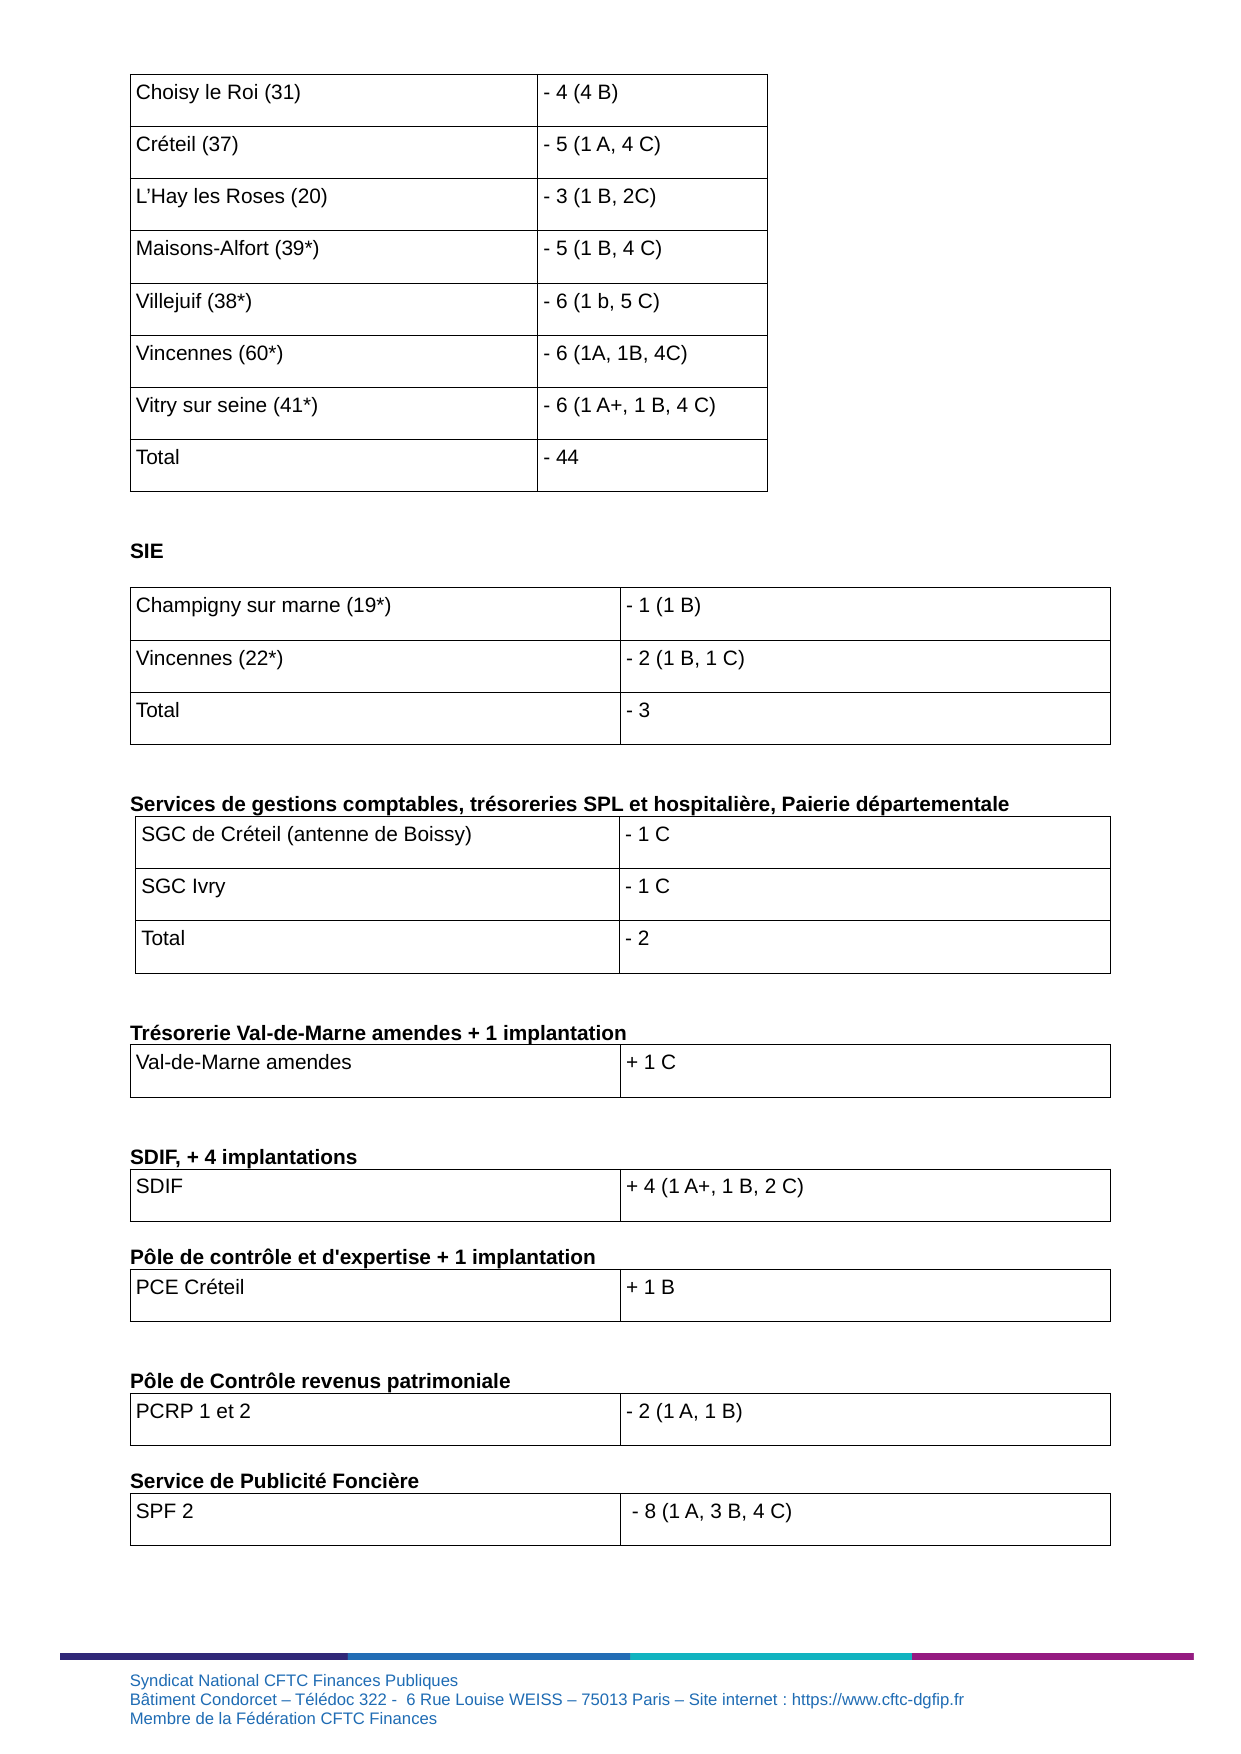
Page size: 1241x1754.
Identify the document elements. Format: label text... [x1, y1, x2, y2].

table_cell - 3 [621, 693, 1110, 744]
table_cell L’Hay les Roses (20) [131, 179, 537, 230]
table_cell Vitry sur seine (41*) [131, 388, 537, 439]
picture [60, 1653, 1194, 1660]
text Service de Publicité Foncière [130, 1469, 1110, 1493]
table_header Val-de-Marne amendes [131, 1045, 620, 1097]
table_header SDIF [131, 1170, 620, 1221]
table_cell Total [131, 693, 620, 744]
table_cell SGC Ivry [136, 869, 619, 920]
table_header + 1 B [621, 1270, 1110, 1321]
text SDIF, + 4 implantations [130, 1144, 1110, 1168]
table_cell - 6 (1 b, 5 C) [538, 284, 767, 335]
table_cell - 5 (1 A, 4 C) [538, 127, 767, 178]
text Pôle de contrôle et d'expertise + 1 implantation [130, 1245, 1110, 1269]
table_cell Total [131, 440, 537, 491]
table_cell Vincennes (60*) [131, 336, 537, 387]
table_header - 2 (1 A, 1 B) [621, 1394, 1110, 1445]
table_header SPF 2 [131, 1494, 620, 1545]
table_cell Total [136, 921, 619, 972]
table_cell - 4 (4 B) [538, 75, 767, 126]
table_cell - 6 (1A, 1B, 4C) [538, 336, 767, 387]
text Pôle de Contrôle revenus patrimoniale [130, 1369, 1110, 1393]
table_cell Vincennes (22*) [131, 641, 620, 692]
text SIE [130, 539, 1110, 563]
text Services de gestions comptables, trésoreries SPL et hospitalière, Paierie départementale [130, 792, 1110, 816]
table_header - 8 (1 A, 3 B, 4 C) [621, 1494, 1110, 1545]
table_cell - 2 [620, 921, 1110, 972]
table_header PCE Créteil [131, 1270, 620, 1321]
table_cell Villejuif (38*) [131, 284, 537, 335]
table_header SGC de Créteil (antenne de Boissy) [136, 817, 619, 868]
table_cell Maisons-Alfort (39*) [131, 231, 537, 283]
text Trésorerie Val-de-Marne amendes + 1 implantation [130, 1020, 1110, 1044]
table_header - 1 C [620, 817, 1110, 868]
table_cell Choisy le Roi (31) [131, 75, 537, 126]
table_cell - 1 C [620, 869, 1110, 920]
table_cell - 6 (1 A+, 1 B, 4 C) [538, 388, 767, 439]
table_cell - 2 (1 B, 1 C) [621, 641, 1110, 692]
table_header + 4 (1 A+, 1 B, 2 C) [621, 1170, 1110, 1221]
table_header PCRP 1 et 2 [131, 1394, 620, 1445]
table_cell Créteil (37) [131, 127, 537, 178]
table_cell - 5 (1 B, 4 C) [538, 231, 767, 283]
table_header Champigny sur marne (19*) [131, 588, 620, 639]
table_header + 1 C [621, 1045, 1110, 1097]
table_header - 1 (1 B) [621, 588, 1110, 639]
table_cell - 44 [538, 440, 767, 491]
table_cell - 3 (1 B, 2C) [538, 179, 767, 230]
